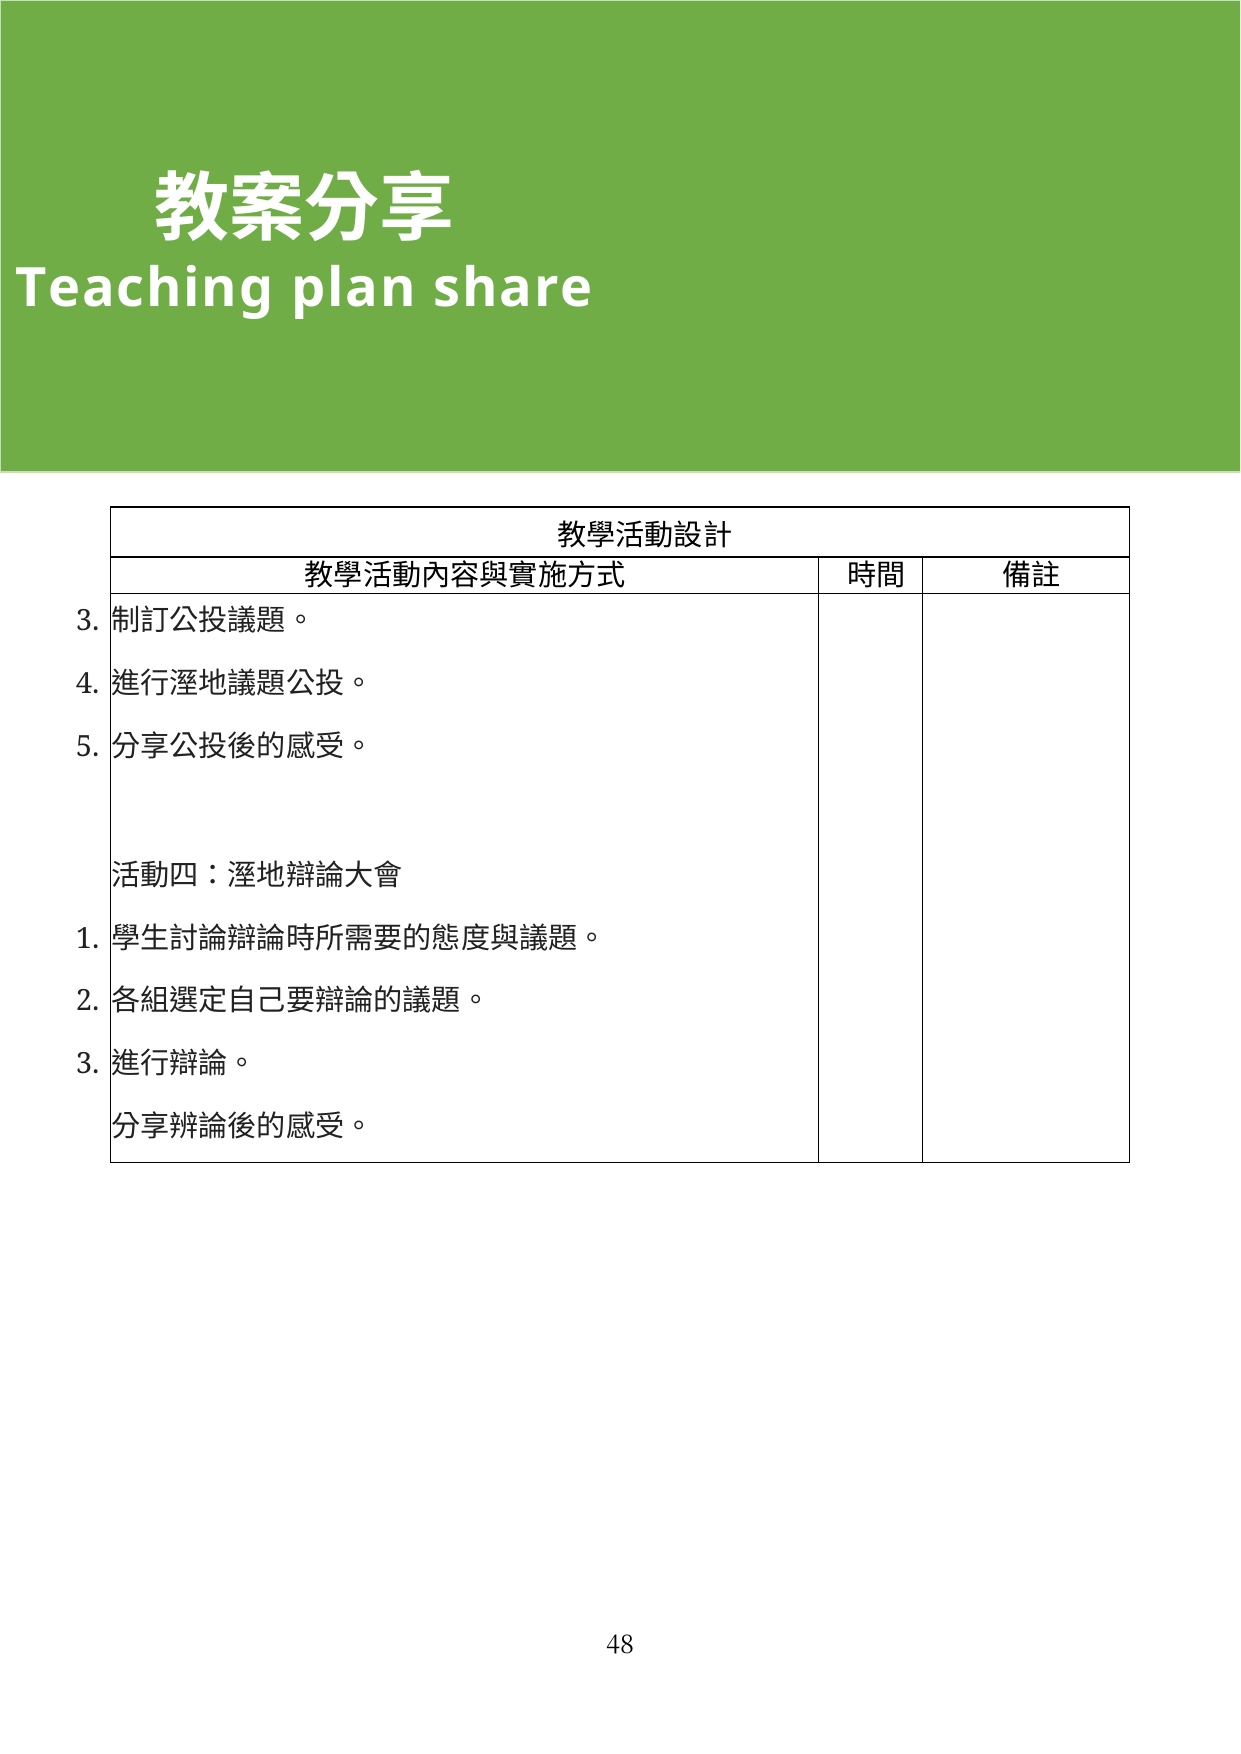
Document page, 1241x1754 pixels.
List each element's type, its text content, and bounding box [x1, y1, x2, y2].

table_cell 備註 [923, 558, 1129, 593]
table_cell 活動一：溼地觀察員 學生自由發表對溼地的認識。 透過今昔、不同地區的溼地影片觀賞或生活所感，由學生提出對溼地環境的議題。 學生上台分享。 活動二：小小公聽會 統整歸納溼地相關議題，學生對有興趣的議題分配組別。 設計議題問題。 針對議題提出正反相關問題。 蒐集資料佐證正反方。 自我思辨。 舉辦小小公聽會。 活動三：全民來公投 製作相關說明海報，理念宣傳。 小組討論如何舉辦公投。 制訂公投議題。 進行溼地議題公投。 分享公投後的感受。 活動四：溼地辯論大會 學生討論辯論時所需要的態度與議題。 各組選定自己要辯論的議題。 進行辯論。 分享辨論後的感受。 [111, 594, 147, 1162]
table_cell [1093, 594, 1129, 1162]
table_cell 時間 [819, 558, 922, 584]
table_header 教學活動設計 [111, 508, 1129, 556]
table_cell 教學活動內容與實施方式 [111, 558, 818, 593]
